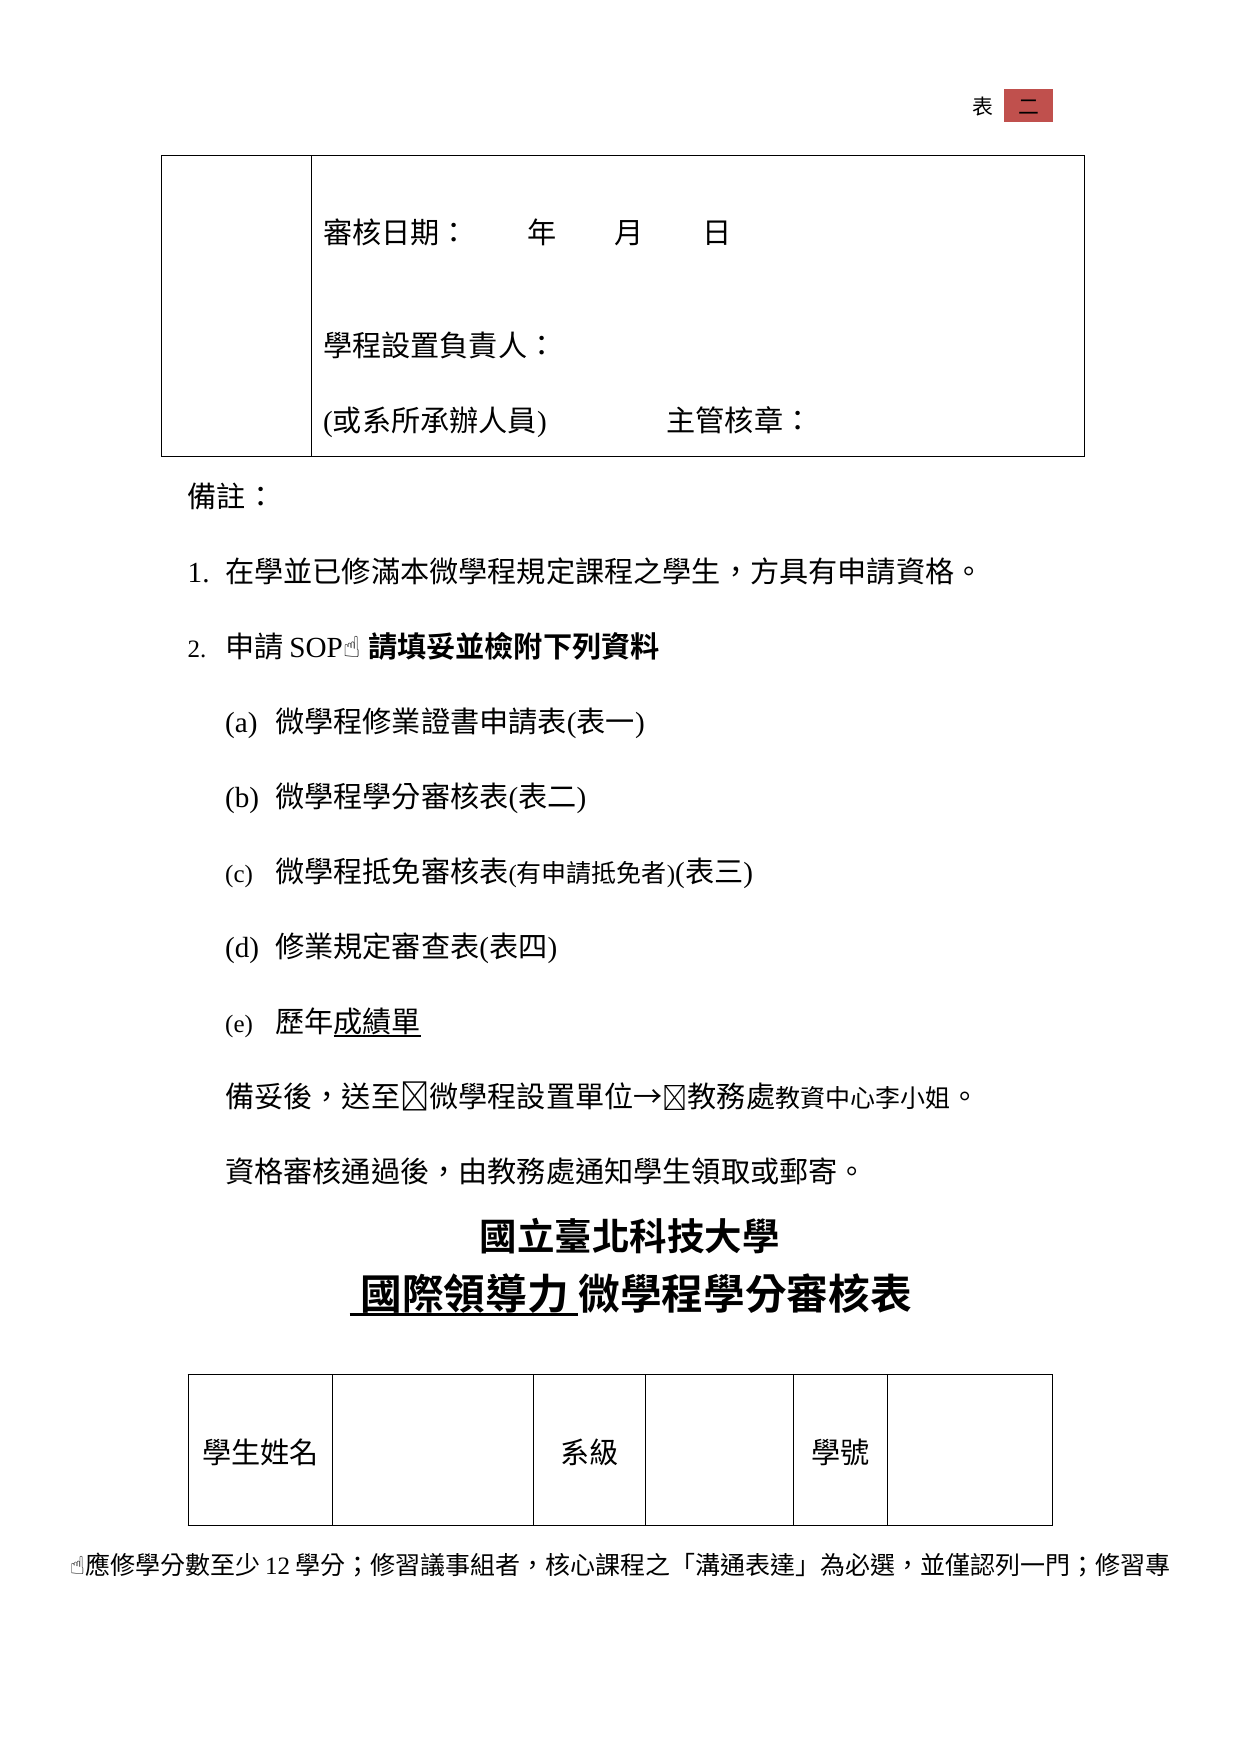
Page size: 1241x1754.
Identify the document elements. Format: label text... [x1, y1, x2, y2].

table_header 系級 [534, 1375, 645, 1525]
list 申請SOP 請填妥並檢附下列資料 [187, 607, 1053, 682]
list 歷年成績單 [225, 982, 1053, 1057]
list 微學程修業證書申請表(表一) [225, 682, 1053, 757]
table_header [888, 1375, 1052, 1525]
text 資格審核通過後，由教務處通知學生領取或郵寄。 [225, 1132, 1053, 1207]
text 備妥後，送至微學程設置單位→教務處教資中心李小姐。 [225, 1057, 1053, 1132]
text 國立臺北科技大學 [187, 1207, 1053, 1261]
table_cell 審核日期： 年 月 日 學程設置負責人： (或系所承辦人員) 主管核章： [312, 156, 1084, 456]
list 在學並已修滿本微學程規定課程之學生，方具有申請資格。 [187, 532, 1053, 607]
table_header [333, 1375, 533, 1525]
table_cell [162, 156, 311, 456]
table_header 學號 [794, 1375, 887, 1525]
table_header 學生姓名 [189, 1375, 332, 1525]
text 國際領導力 微學程學分審核表 [187, 1261, 1053, 1322]
text 備註： [187, 457, 1053, 532]
table_header [646, 1375, 793, 1525]
text 應修學分數至少12學分；修習議事組者，核心課程之「溝通表達」為必選，並僅認列一門；修習專 [69, 1545, 1177, 1583]
list 微學程抵免審核表(有申請抵免者)(表三) [225, 832, 1053, 907]
list 修業規定審查表(表四) [225, 907, 1053, 982]
list 微學程學分審核表(表二) [225, 757, 1053, 832]
